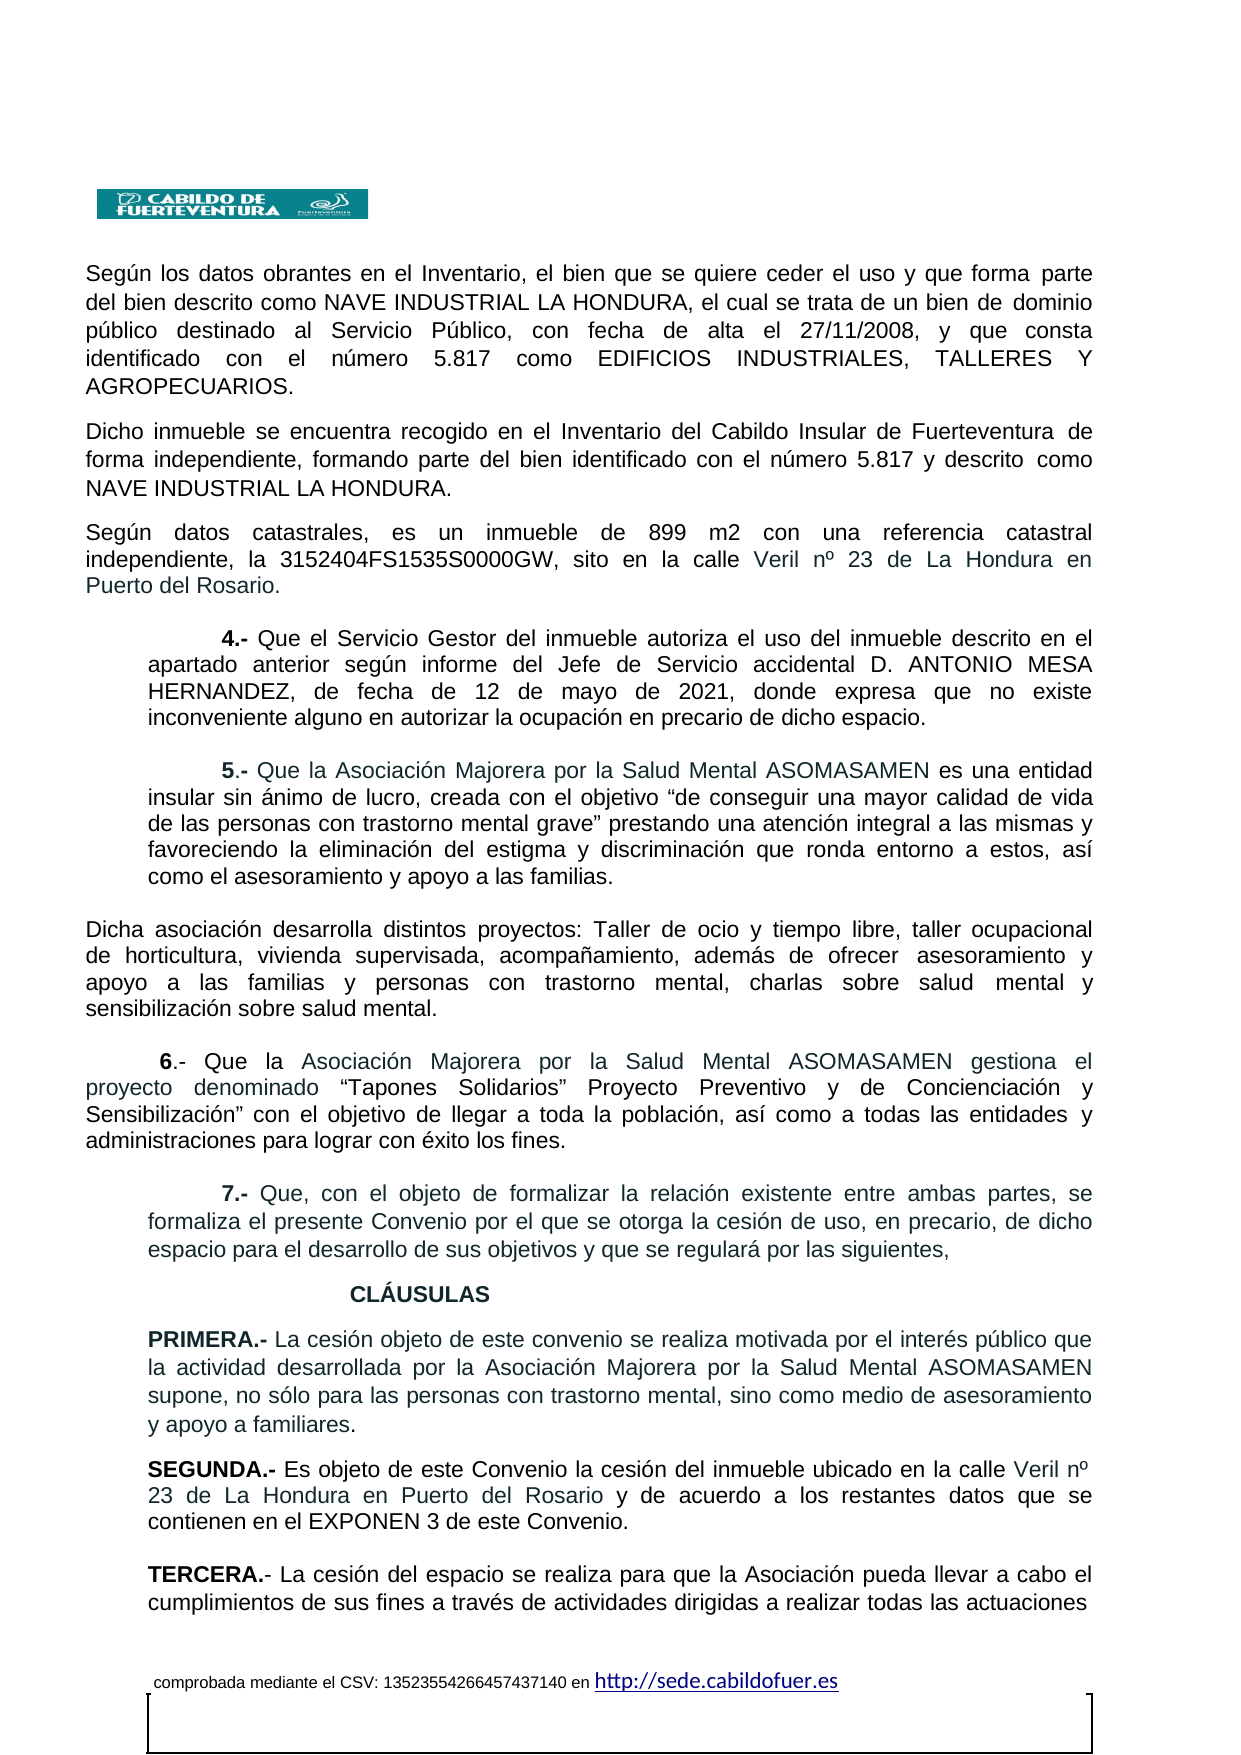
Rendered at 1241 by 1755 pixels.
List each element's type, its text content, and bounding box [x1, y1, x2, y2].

text 7.- Que, con el objeto de formalizar la relación existente entre ambas partes, se formaliza el presente Convenio por el que se otorga la cesión de uso, en precario, de dicho espacio para el desarrollo de sus objetivos y que se regulará por las siguientes, [148, 1180, 1093, 1262]
picture [97, 189, 369, 219]
text Dicha asociación desarrolla distintos proyectos: Taller de ocio y tiempo libre, taller ocupacional de horticultura, vivienda supervisada, acompañamiento, además de ofrecer asesoramiento y apoyo a las familias y personas con trastorno mental, charlas sobre salud mental y sensibilización sobre salud mental. [85, 916, 1093, 1021]
text 4.- Que el Servicio Gestor del inmueble autoriza el uso del inmueble descrito en el apartado anterior según informe del Jefe de Servicio accidental D. ANTONIO MESA HERNANDEZ, de fecha de 12 de mayo de 2021, donde expresa que no existe inconveniente alguno en autorizar la ocupación en precario de dicho espacio. [148, 625, 1093, 731]
text TERCERA.- La cesión del espacio se realiza para que la Asociación pueda llevar a cabo el cumplimientos de sus fines a través de actividades dirigidas a realizar todas las actuaciones [148, 1561, 1093, 1616]
text 23 de La Hondura en Puerto del Rosario y de acuerdo a los restantes datos que se contienen en el EXPONEN 3 de este Convenio. [148, 1482, 1093, 1535]
text 6.- Que la Asociación Majorera por la Salud Mental ASOMASAMEN gestiona el proyecto denominado “Tapones Solidarios” Proyecto Preventivo y de Concienciación y Sensibilización” con el objetivo de llegar a toda la población, así como a todas las entidades y administraciones para lograr con éxito los fines. [85, 1048, 1093, 1153]
text Dicho inmueble se encuentra recogido en el Inventario del Cabildo Insular de Fuerteventura de forma independiente, formando parte del bien identificado con el número 5.817 y descrito como NAVE INDUSTRIAL LA HONDURA. [85, 418, 1093, 501]
text Según datos catastrales, es un inmueble de 899 m2 con una referencia catastral independiente, la 3152404FS1535S0000GW, sito en la calle Veril nº 23 de La Hondura en Puerto del Rosario. [85, 519, 1093, 598]
text SEGUNDA.- Es objeto de este Convenio la cesión del inmueble ubicado en la calle Veril nº [147, 1456, 1107, 1482]
subtitle CLÁUSULAS [85, 1281, 754, 1307]
text 5.- Que la Asociación Majorera por la Salud Mental ASOMASAMEN es una entidad insular sin ánimo de lucro, creada con el objetivo “de conseguir una mayor calidad de vida de las personas con trastorno mental grave” prestando una atención integral a las mismas y favoreciendo la eliminación del estigma y discriminación que ronda entorno a estos, así como el asesoramiento y apoyo a las familias. [148, 757, 1093, 889]
text Según los datos obrantes en el Inventario, el bien que se quiere ceder el uso y que forma parte del bien descrito como NAVE INDUSTRIAL LA HONDURA, el cual se trata de un bien de dominio público destinado al Servicio Público, con fecha de alta el 27/11/2008, y que consta identificado con el número 5.817 como EDIFICIOS INDUSTRIALES, TALLERES Y AGROPECUARIOS. [85, 260, 1093, 399]
text PRIMERA.- La cesión objeto de este convenio se realiza motivada por el interés público que la actividad desarrollada por la Asociación Majorera por la Salud Mental ASOMASAMEN supone, no sólo para las personas con trastorno mental, sino como medio de asesoramiento y apoyo a familiares. [148, 1326, 1093, 1437]
